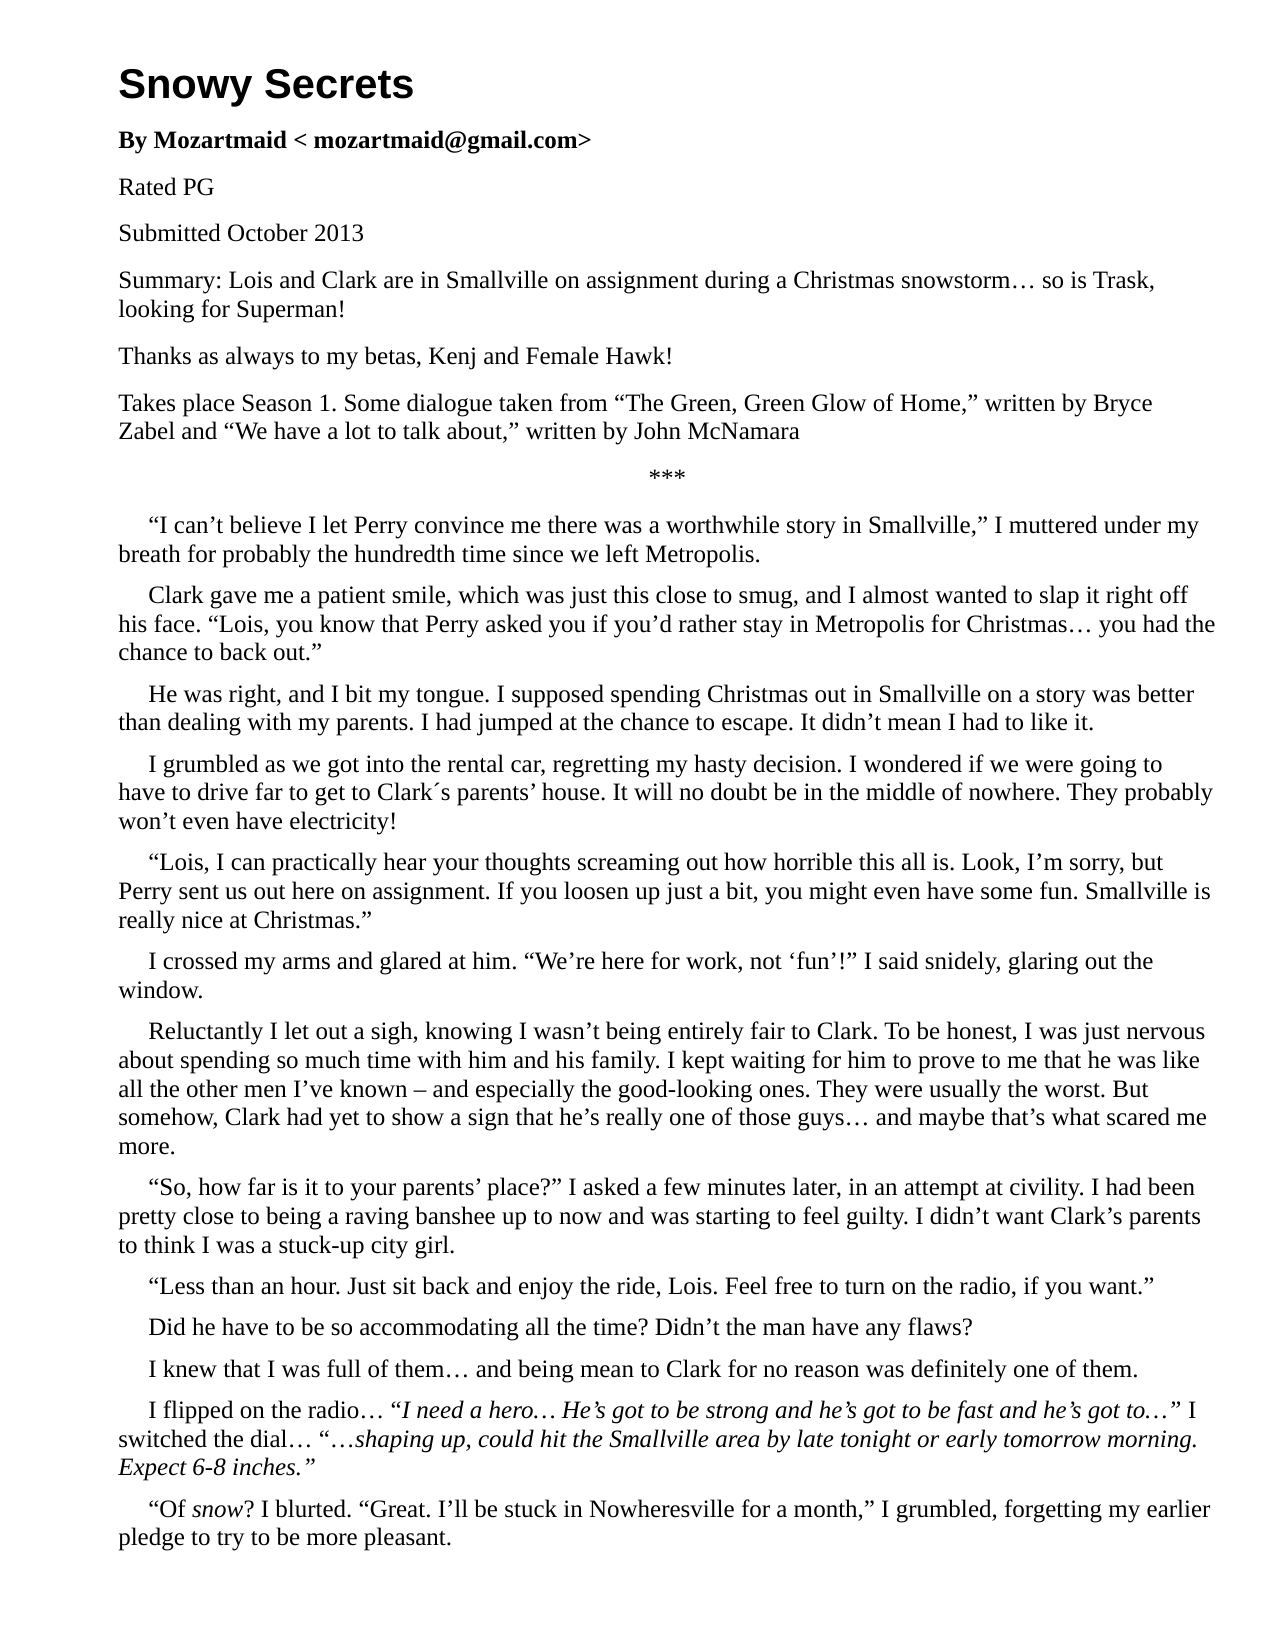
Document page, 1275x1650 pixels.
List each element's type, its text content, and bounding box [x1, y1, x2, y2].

text *** [118, 463, 1216, 492]
text Thanks as always to my betas, Kenj and Female Hawk! [118, 341, 1216, 369]
text Summary: Lois and Clark are in Smallville on assignment during a Christmas snowstorm… so is Trask, looking for Superman! [118, 265, 1216, 323]
text “So, how far is it to your parents’ place?” I asked a few minutes later, in an attempt at civility. I had been pretty close to being a raving banshee up to now and was starting to feel guilty. I didn’t want Clark’s parents to think I was a stuck-up city girl. [118, 1172, 1216, 1259]
text Rated PG [118, 172, 1216, 201]
text Takes place Season 1. Some dialogue taken from “The Green, Green Glow of Home,” written by Bryce Zabel and “We have a lot to talk about,” written by John McNamara [118, 388, 1216, 445]
text I knew that I was full of them… and being mean to Clark for no reason was definitely one of them. [118, 1354, 1216, 1382]
text He was right, and I bit my tongue. I supposed spending Christmas out in Smallville on a story was better than dealing with my parents. I had jumped at the chance to escape. It didn’t mean I had to like it. [118, 679, 1216, 736]
text I grumbled as we got into the rental car, regretting my hasty decision. I wondered if we were going to have to drive far to get to Clark´s parents’ house. It will no doubt be in the middle of nowhere. They probably won’t even have electricity! [118, 749, 1216, 835]
text I flipped on the radio… “I need a hero… He’s got to be strong and he’s got to be fast and he’s got to…” I switched the dial… “…shaping up, could hit the Smallville area by late tonight or early tomorrow morning. Expect 6-8 inches.” [118, 1395, 1216, 1481]
text Did he have to be so accommodating all the time? Didn’t the man have any flaws? [118, 1312, 1216, 1341]
text “Lois, I can practically hear your thoughts screaming out how horrible this all is. Look, I’m sorry, but Perry sent us out here on assignment. If you loosen up just a bit, you might even have some fun. Smallville is really nice at Christmas.” [118, 847, 1216, 934]
text Clark gave me a patient smile, which was just this close to smug, and I almost wanted to slap it right off his face. “Lois, you know that Perry asked you if you’d rather stay in Metropolis for Christmas… you had the chance to back out.” [118, 580, 1216, 666]
text I crossed my arms and glared at him. “We’re here for work, not ‘fun’!” I said snidely, glaring out the window. [118, 946, 1216, 1004]
text Submitted October 2013 [118, 218, 1216, 247]
text By Mozartmaid < mozartmaid@gmail.com> [118, 125, 1216, 154]
text Reluctantly I let out a sigh, knowing I wasn’t being entirely fair to Clark. To be honest, I was just nervous about spending so much time with him and his family. I kept waiting for him to prove to me that he was like all the other men I’ve known – and especially the good-looking ones. They were usually the worst. But somehow, Clark had yet to show a sign that he’s really one of those guys… and maybe that’s what scared me more. [118, 1016, 1216, 1160]
subtitle Snowy Secrets [118, 59, 1216, 107]
text “I can’t believe I let Perry convince me there was a worthwhile story in Smallville,” I muttered under my breath for probably the hundredth time since we left Metropolis. [118, 510, 1216, 567]
text “Less than an hour. Just sit back and enjoy the ride, Lois. Feel free to turn on the radio, if you want.” [118, 1271, 1216, 1300]
text “Of snow? I blurted. “Great. I’ll be stuck in Nowheresville for a month,” I grumbled, forgetting my earlier pledge to try to be more pleasant. [118, 1494, 1216, 1551]
